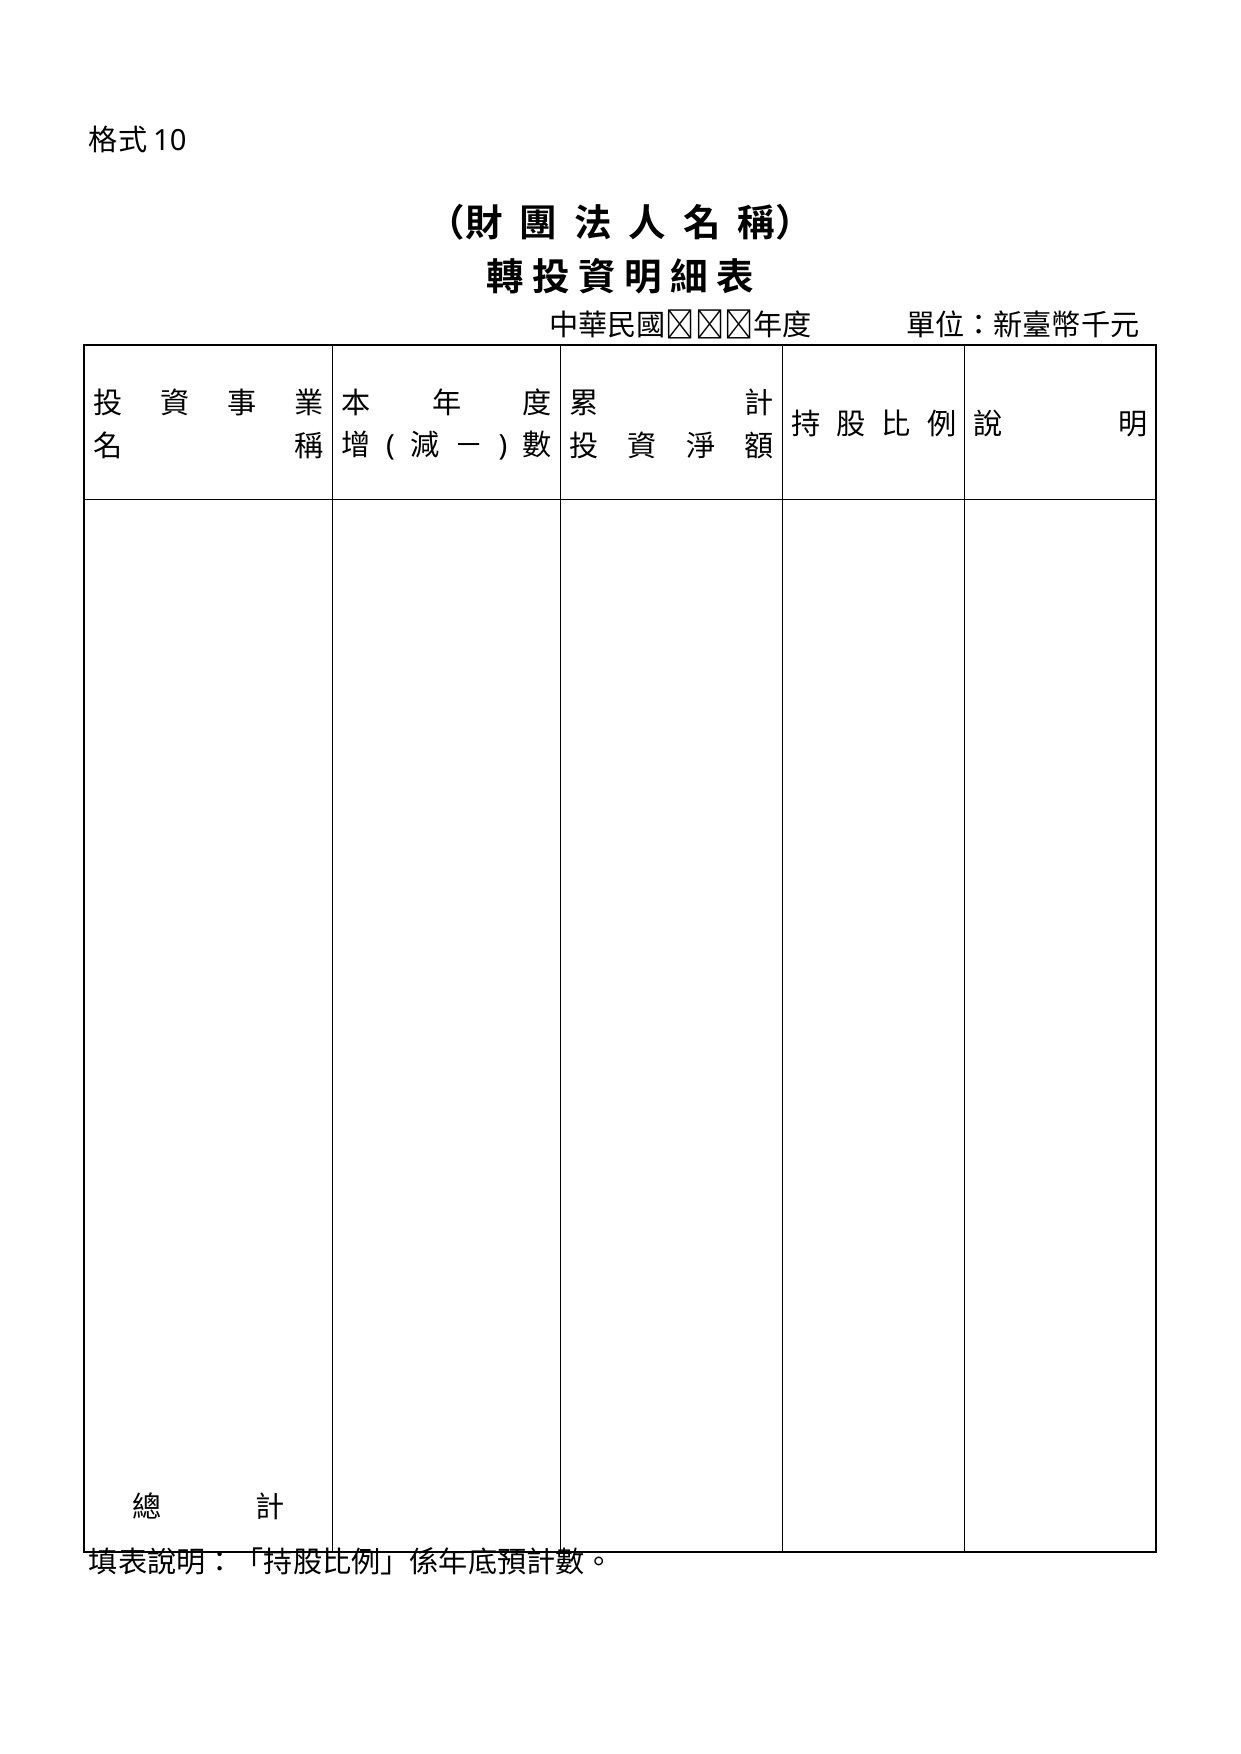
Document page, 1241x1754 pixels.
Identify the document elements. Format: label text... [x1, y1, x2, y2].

table_cell [561, 574, 782, 650]
table_cell [333, 1332, 560, 1407]
table_cell [965, 726, 1155, 802]
table_cell [965, 1105, 1155, 1180]
table_cell [783, 1180, 964, 1256]
table_cell [561, 877, 782, 953]
table_cell [333, 1475, 560, 1551]
table_cell [333, 1408, 560, 1475]
table_cell [561, 650, 782, 726]
table_cell [965, 574, 1155, 650]
table_cell [333, 650, 560, 726]
table_cell [85, 877, 332, 953]
table_cell [561, 1332, 782, 1407]
table_cell [965, 1408, 1155, 1475]
table_cell [965, 1475, 1155, 1551]
table_cell [561, 1256, 782, 1332]
table_cell [561, 1475, 782, 1551]
table_cell [783, 877, 964, 953]
table_cell [85, 726, 332, 802]
table_cell [561, 802, 782, 877]
table_cell [85, 1408, 332, 1475]
table_header 本年度 增(減－)數 [333, 346, 560, 499]
table_cell [85, 574, 332, 650]
table_cell [965, 802, 1155, 877]
table_cell [783, 500, 964, 574]
table_cell [85, 1029, 332, 1104]
text （財 團 法 人 名 稱） [89, 193, 1152, 247]
table_cell [783, 802, 964, 877]
table_header 持股比例 [783, 346, 964, 499]
table_cell 總 計 [85, 1475, 332, 1551]
table_cell [85, 500, 332, 574]
table_header 投資事業 名稱 [85, 346, 332, 499]
table_cell [965, 953, 1155, 1029]
table_cell [965, 1180, 1155, 1256]
table_cell [965, 1256, 1155, 1332]
table_cell [85, 802, 332, 877]
table_header 說明 [965, 346, 1155, 499]
table_cell [783, 1475, 964, 1551]
table_cell [965, 877, 1155, 953]
table_cell [333, 877, 560, 953]
table_cell [85, 1256, 332, 1332]
table_cell [783, 953, 964, 1029]
table_cell [333, 574, 560, 650]
table_cell [333, 1180, 560, 1256]
table_cell [783, 1256, 964, 1332]
table_cell [561, 1105, 782, 1180]
table_cell [333, 953, 560, 1029]
table_cell [965, 500, 1155, 574]
table_cell [85, 1332, 332, 1407]
table_cell [85, 953, 332, 1029]
table_cell [783, 650, 964, 726]
table_cell [783, 1105, 964, 1180]
table_cell [85, 1105, 332, 1180]
table_cell [333, 1105, 560, 1180]
table_cell [85, 1180, 332, 1256]
table_cell [561, 1180, 782, 1256]
table_cell [965, 1332, 1155, 1407]
table_cell [85, 650, 332, 726]
text 填表說明：「持股比例」係年底預計數。 [89, 1553, 1152, 1578]
table_header 累計 投資淨額 [561, 346, 782, 499]
table_cell [783, 726, 964, 802]
table_cell [333, 500, 560, 574]
table_cell [783, 1332, 964, 1407]
table_cell [333, 726, 560, 802]
table_cell [561, 953, 782, 1029]
table_cell [783, 1408, 964, 1475]
table_cell [561, 1408, 782, 1475]
table_cell [561, 500, 782, 574]
table_cell [783, 574, 964, 650]
table_cell [965, 650, 1155, 726]
text 轉 投 資 明 細 表 [89, 247, 1152, 301]
text 格式10 [89, 130, 1152, 155]
table_cell [333, 1029, 560, 1104]
table_cell [783, 1029, 964, 1104]
table_cell [561, 1029, 782, 1104]
table_cell [333, 802, 560, 877]
table_cell [965, 1029, 1155, 1104]
table_cell [561, 726, 782, 802]
text 中華民國年度 單位：新臺幣千元 [89, 301, 1139, 343]
table_cell [333, 1256, 560, 1332]
